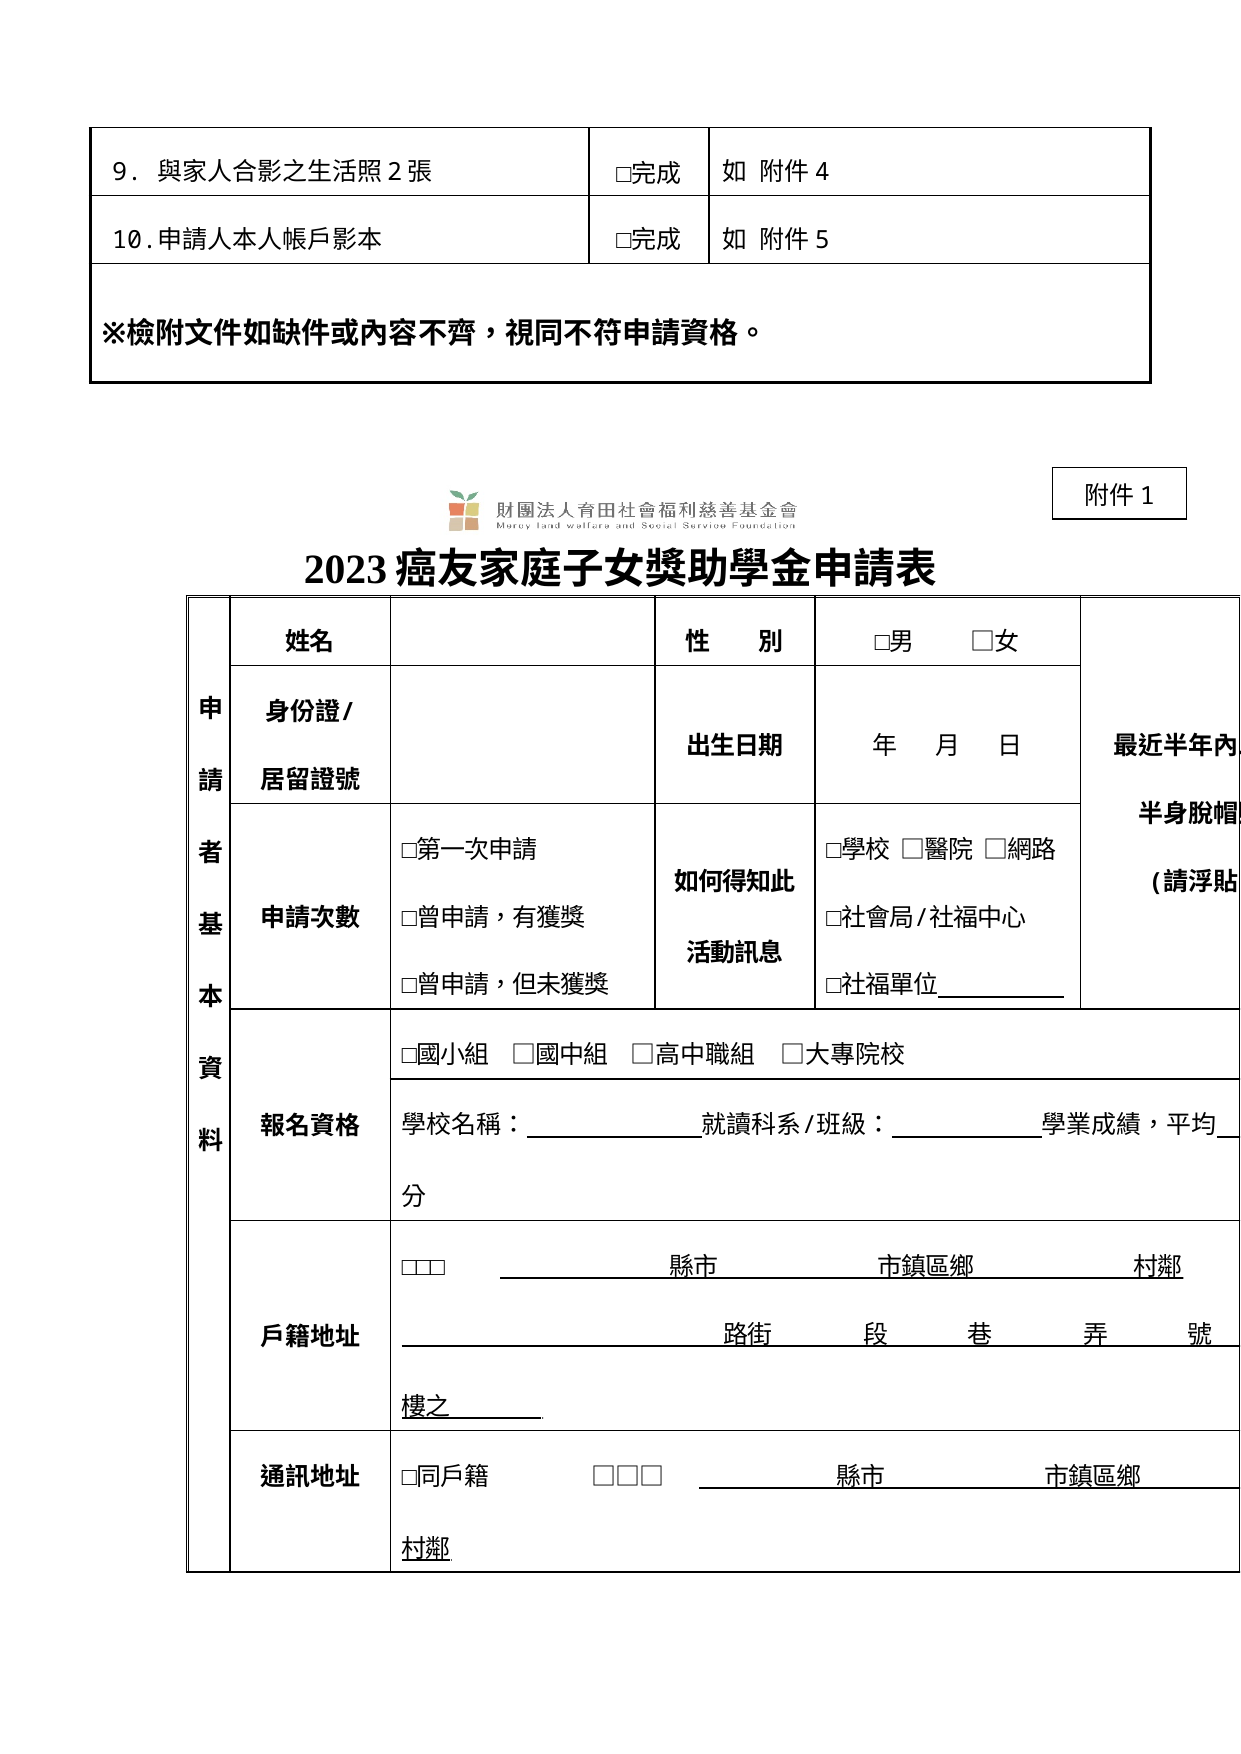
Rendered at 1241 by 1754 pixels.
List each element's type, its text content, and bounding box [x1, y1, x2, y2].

table_cell 如何得知此活動訊息 [656, 804, 814, 1008]
table_cell □國小組 □國中組 □高中職組 □大專院校 [391, 1010, 1239, 1078]
table_cell 戶籍地址 [231, 1221, 390, 1429]
table_cell 身份證/ 居留證號 [231, 666, 390, 802]
table_cell □第一次申請 □曾申請，有獲獎 □曾申請，但未獲獎 [391, 804, 654, 1008]
text 附件1 [1068, 476, 1171, 511]
table_header 性 別 [656, 598, 814, 664]
table_cell □同戶籍 □□□ 縣市 市鎮區鄉 村鄰 [391, 1431, 1239, 1571]
table_cell 年 月 日 [816, 666, 1080, 802]
table_header 申請者基本資料 [189, 598, 229, 1571]
table_cell 通訊地址 [231, 1431, 390, 1571]
text 2023癌友家庭子女獎助學金申請表 [187, 523, 1053, 586]
table_cell 報名資格 [231, 1010, 390, 1220]
table_cell [391, 666, 654, 802]
table_cell 出生日期 [656, 666, 814, 802]
table_cell 9. 與家人合影之生活照2張 [92, 128, 588, 195]
table_header 最近半年內二吋 半身脫帽照 (請浮貼) [1081, 598, 1239, 1008]
text [1053, 468, 1186, 518]
table_cell 10.申請人本人帳戶影本 [92, 196, 588, 263]
table_cell 如 附件5 [710, 196, 1149, 263]
table_header [391, 598, 654, 664]
table_cell ※檢附文件如缺件或內容不齊，視同不符申請資格。 [92, 264, 1149, 381]
table_header □男 □女 [816, 598, 1080, 664]
table_cell 申請次數 [231, 804, 390, 1008]
table_cell 學校名稱： 就讀科系/班級： 學業成績，平均 分 [391, 1080, 1239, 1220]
table_header 姓名 [231, 598, 390, 664]
table_cell □□□ 縣市 市鎮區鄉 村鄰 路街 段 巷 弄 號 樓之 [391, 1221, 1239, 1429]
table_cell □完成 [590, 128, 708, 195]
table_cell □完成 [590, 196, 708, 263]
table_cell 如 附件4 [710, 128, 1149, 195]
table_cell □學校 □醫院 □網路 □社會局/社福中心 □社福單位 [816, 804, 1080, 1008]
